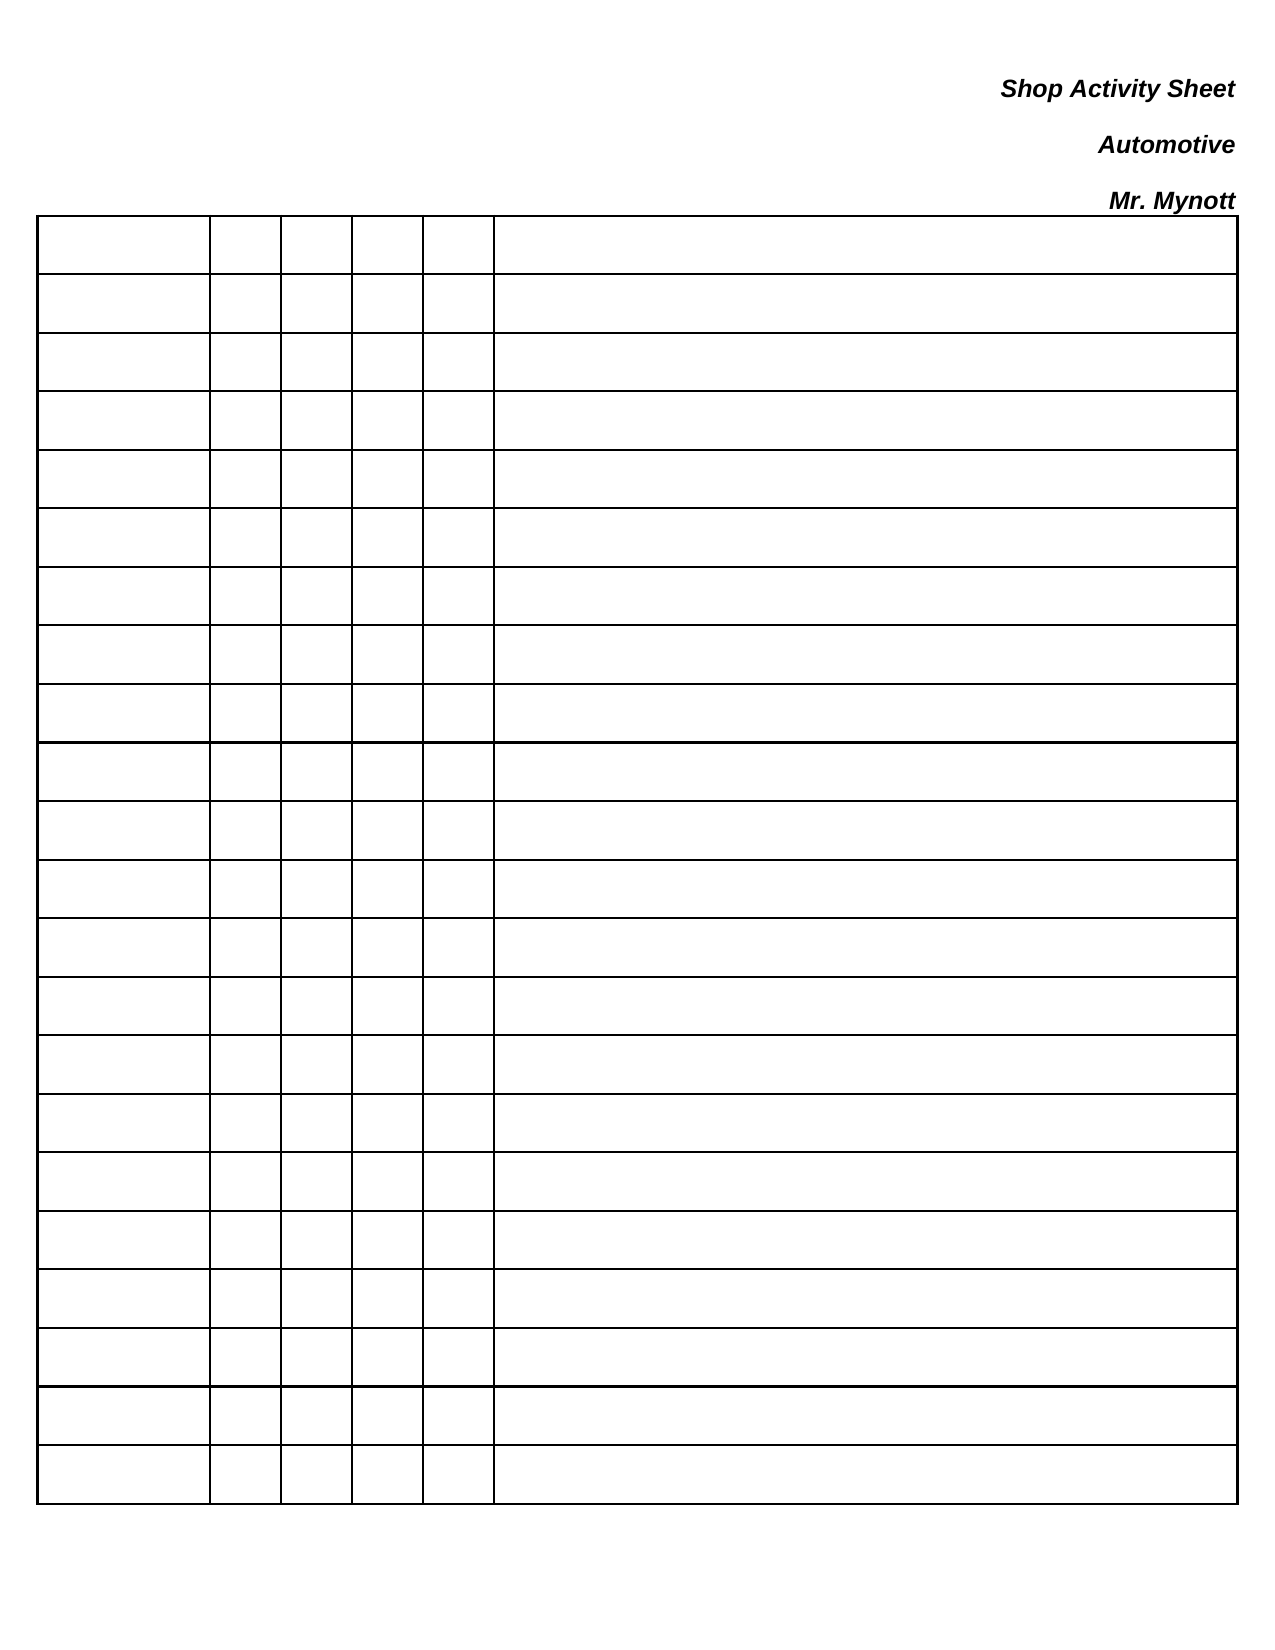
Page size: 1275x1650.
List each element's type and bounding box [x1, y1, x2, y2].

table_cell [424, 1036, 493, 1093]
table_cell [211, 685, 280, 741]
table_cell [39, 919, 209, 976]
table_cell [211, 392, 280, 449]
table_cell [39, 978, 209, 1034]
table_cell [282, 1329, 351, 1385]
table_cell [282, 802, 351, 858]
table_cell [495, 568, 1236, 624]
table_cell [424, 1153, 493, 1210]
table_header [495, 217, 1236, 273]
table_cell [282, 392, 351, 449]
table_cell [211, 978, 280, 1034]
table_cell [211, 744, 280, 800]
table_cell [495, 1095, 1236, 1151]
table_cell [39, 334, 209, 390]
table_cell [282, 568, 351, 624]
table_cell [424, 509, 493, 566]
table_cell [353, 451, 422, 507]
table_cell [39, 1212, 209, 1268]
table_header [424, 217, 493, 273]
table_cell [353, 861, 422, 917]
table_cell [211, 334, 280, 390]
table_cell [495, 1036, 1236, 1093]
table_cell [424, 1095, 493, 1151]
table_cell [495, 1153, 1236, 1210]
table_cell [424, 451, 493, 507]
table_cell [353, 802, 422, 858]
table_cell [39, 685, 209, 741]
table_cell [424, 334, 493, 390]
table_cell [424, 1329, 493, 1385]
table_cell [495, 626, 1236, 683]
table_cell [353, 1212, 422, 1268]
table_cell [211, 626, 280, 683]
table_cell [39, 626, 209, 683]
table_cell [39, 802, 209, 858]
table_cell [282, 1388, 351, 1444]
table_cell [495, 978, 1236, 1034]
table_cell [282, 1095, 351, 1151]
table_cell [39, 568, 209, 624]
table_header [282, 217, 351, 273]
table_cell [424, 861, 493, 917]
table_cell [353, 1153, 422, 1210]
table_cell [353, 626, 422, 683]
table_cell [211, 861, 280, 917]
table_header [211, 217, 280, 273]
table_cell [495, 392, 1236, 449]
table_cell [39, 509, 209, 566]
table_cell [424, 626, 493, 683]
table_cell [211, 1036, 280, 1093]
table_cell [282, 1153, 351, 1210]
table_cell [353, 978, 422, 1034]
table_cell [211, 1446, 280, 1502]
table_cell [495, 919, 1236, 976]
table_cell [424, 1446, 493, 1502]
table_header [39, 217, 209, 273]
table_cell [282, 1270, 351, 1327]
table_cell [39, 392, 209, 449]
table_cell [39, 275, 209, 332]
table_cell [424, 802, 493, 858]
table_cell [211, 1212, 280, 1268]
table_cell [353, 334, 422, 390]
table_cell [282, 978, 351, 1034]
table_cell [282, 1036, 351, 1093]
table_cell [39, 1388, 209, 1444]
table_cell [282, 275, 351, 332]
table_cell [424, 392, 493, 449]
table_cell [495, 1270, 1236, 1327]
table_cell [211, 509, 280, 566]
table_cell [282, 334, 351, 390]
table_header [353, 217, 422, 273]
table_cell [495, 275, 1236, 332]
table_cell [495, 451, 1236, 507]
table_cell [495, 1329, 1236, 1385]
table_cell [424, 1270, 493, 1327]
table_cell [353, 275, 422, 332]
table_cell [353, 919, 422, 976]
table_cell [424, 744, 493, 800]
table_cell [424, 1388, 493, 1444]
table_cell [424, 978, 493, 1034]
table_cell [495, 802, 1236, 858]
table_cell [353, 1388, 422, 1444]
table_cell [495, 1388, 1236, 1444]
table_cell [353, 685, 422, 741]
table_cell [282, 626, 351, 683]
table_cell [495, 685, 1236, 741]
table_cell [211, 451, 280, 507]
table_cell [495, 861, 1236, 917]
table_cell [495, 509, 1236, 566]
table_cell [211, 1388, 280, 1444]
table_cell [282, 1446, 351, 1502]
table_cell [211, 275, 280, 332]
table_cell [39, 1329, 209, 1385]
table_cell [353, 1095, 422, 1151]
table_cell [211, 802, 280, 858]
table_cell [39, 861, 209, 917]
table_cell [495, 744, 1236, 800]
table_cell [282, 744, 351, 800]
table_cell [424, 685, 493, 741]
table_cell [211, 1153, 280, 1210]
table_cell [39, 744, 209, 800]
table_cell [282, 1212, 351, 1268]
table_cell [353, 1329, 422, 1385]
table_cell [353, 392, 422, 449]
table_cell [211, 919, 280, 976]
table_cell [211, 1329, 280, 1385]
table_cell [353, 1446, 422, 1502]
table_cell [424, 919, 493, 976]
table_cell [211, 1270, 280, 1327]
table_cell [424, 568, 493, 624]
table_cell [282, 685, 351, 741]
table_cell [282, 919, 351, 976]
table_cell [282, 451, 351, 507]
table_cell [211, 568, 280, 624]
table_cell [39, 1270, 209, 1327]
table_cell [353, 744, 422, 800]
table_cell [211, 1095, 280, 1151]
table_cell [424, 1212, 493, 1268]
table_cell [353, 509, 422, 566]
table_cell [39, 1095, 209, 1151]
table_cell [39, 1036, 209, 1093]
table_cell [424, 275, 493, 332]
table_cell [495, 1446, 1236, 1502]
table_cell [495, 334, 1236, 390]
table_cell [282, 861, 351, 917]
table_cell [353, 1270, 422, 1327]
table_cell [353, 568, 422, 624]
table_cell [353, 1036, 422, 1093]
table_cell [39, 451, 209, 507]
table_cell [495, 1212, 1236, 1268]
table_cell [39, 1446, 209, 1502]
table_cell [39, 1153, 209, 1210]
table_cell [282, 509, 351, 566]
